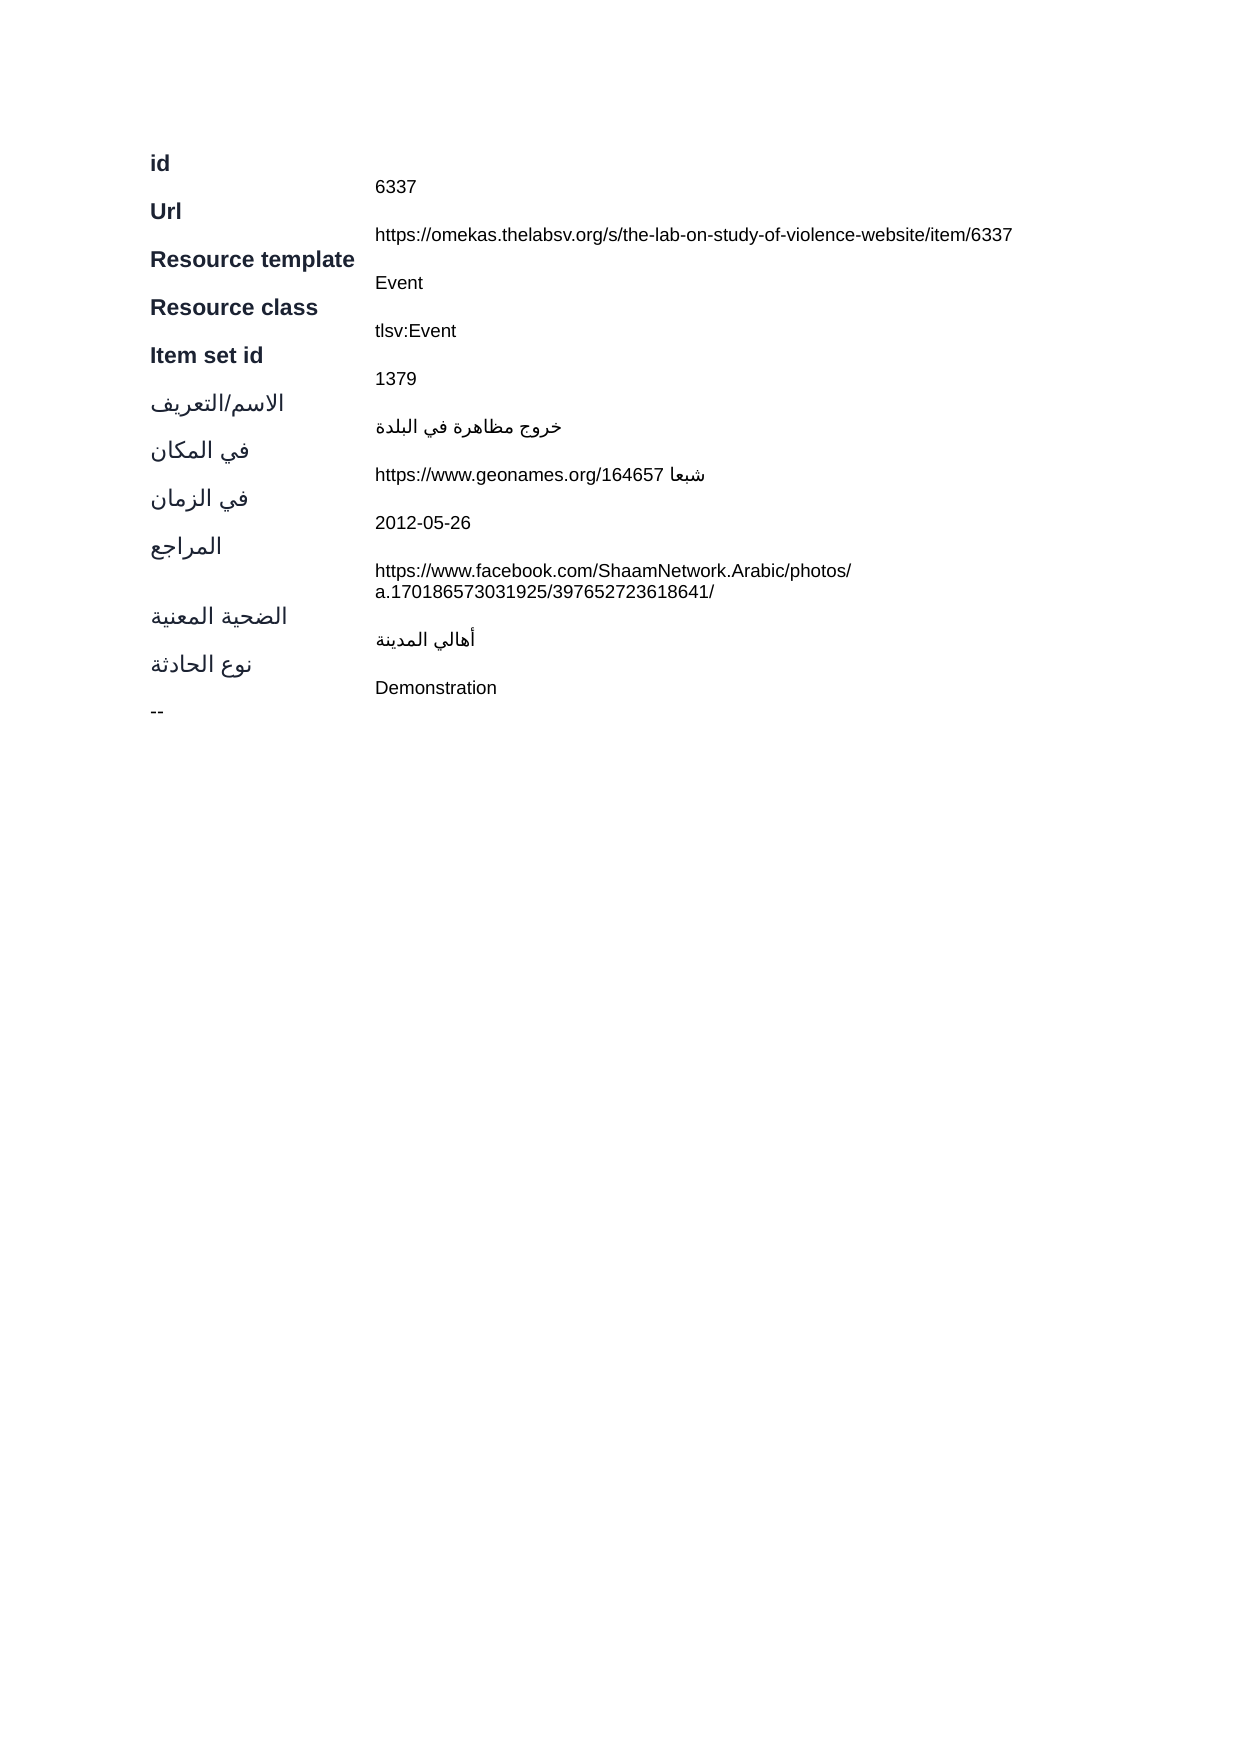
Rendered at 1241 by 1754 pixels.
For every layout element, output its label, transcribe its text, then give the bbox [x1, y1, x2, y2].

text 6337 [375, 176, 1090, 198]
text Event [375, 272, 1090, 294]
text https://www.facebook.com/ShaamNetwork.Arabic/photos/a.170186573031925/397652723618641/ [375, 560, 1090, 603]
text Demonstration [375, 677, 1090, 699]
text Resource class [150, 294, 1090, 320]
text المراجع [150, 533, 1090, 560]
text نوع الحادثة [150, 651, 1090, 677]
text أهالي المدينة [375, 629, 1090, 651]
text 1379 [375, 368, 1090, 389]
text Url [150, 198, 1090, 224]
text في المكان [150, 437, 1090, 464]
text -- [150, 699, 1090, 723]
text id [150, 150, 1090, 176]
text 2012-05-26 [375, 512, 1090, 533]
text https://www.geonames.org/164657 شبعا [375, 464, 1090, 485]
text tlsv:Event [375, 320, 1090, 342]
text https://omekas.thelabsv.org/s/the-lab-on-study-of-violence-website/item/6337 [375, 224, 1090, 246]
text خروج مظاهرة في البلدة [375, 416, 1090, 437]
text في الزمان [150, 485, 1090, 512]
text الاسم/التعريف [150, 389, 1090, 416]
text Item set id [150, 342, 1090, 368]
text الضحية المعنية [150, 603, 1090, 629]
text Resource template [150, 246, 1090, 272]
